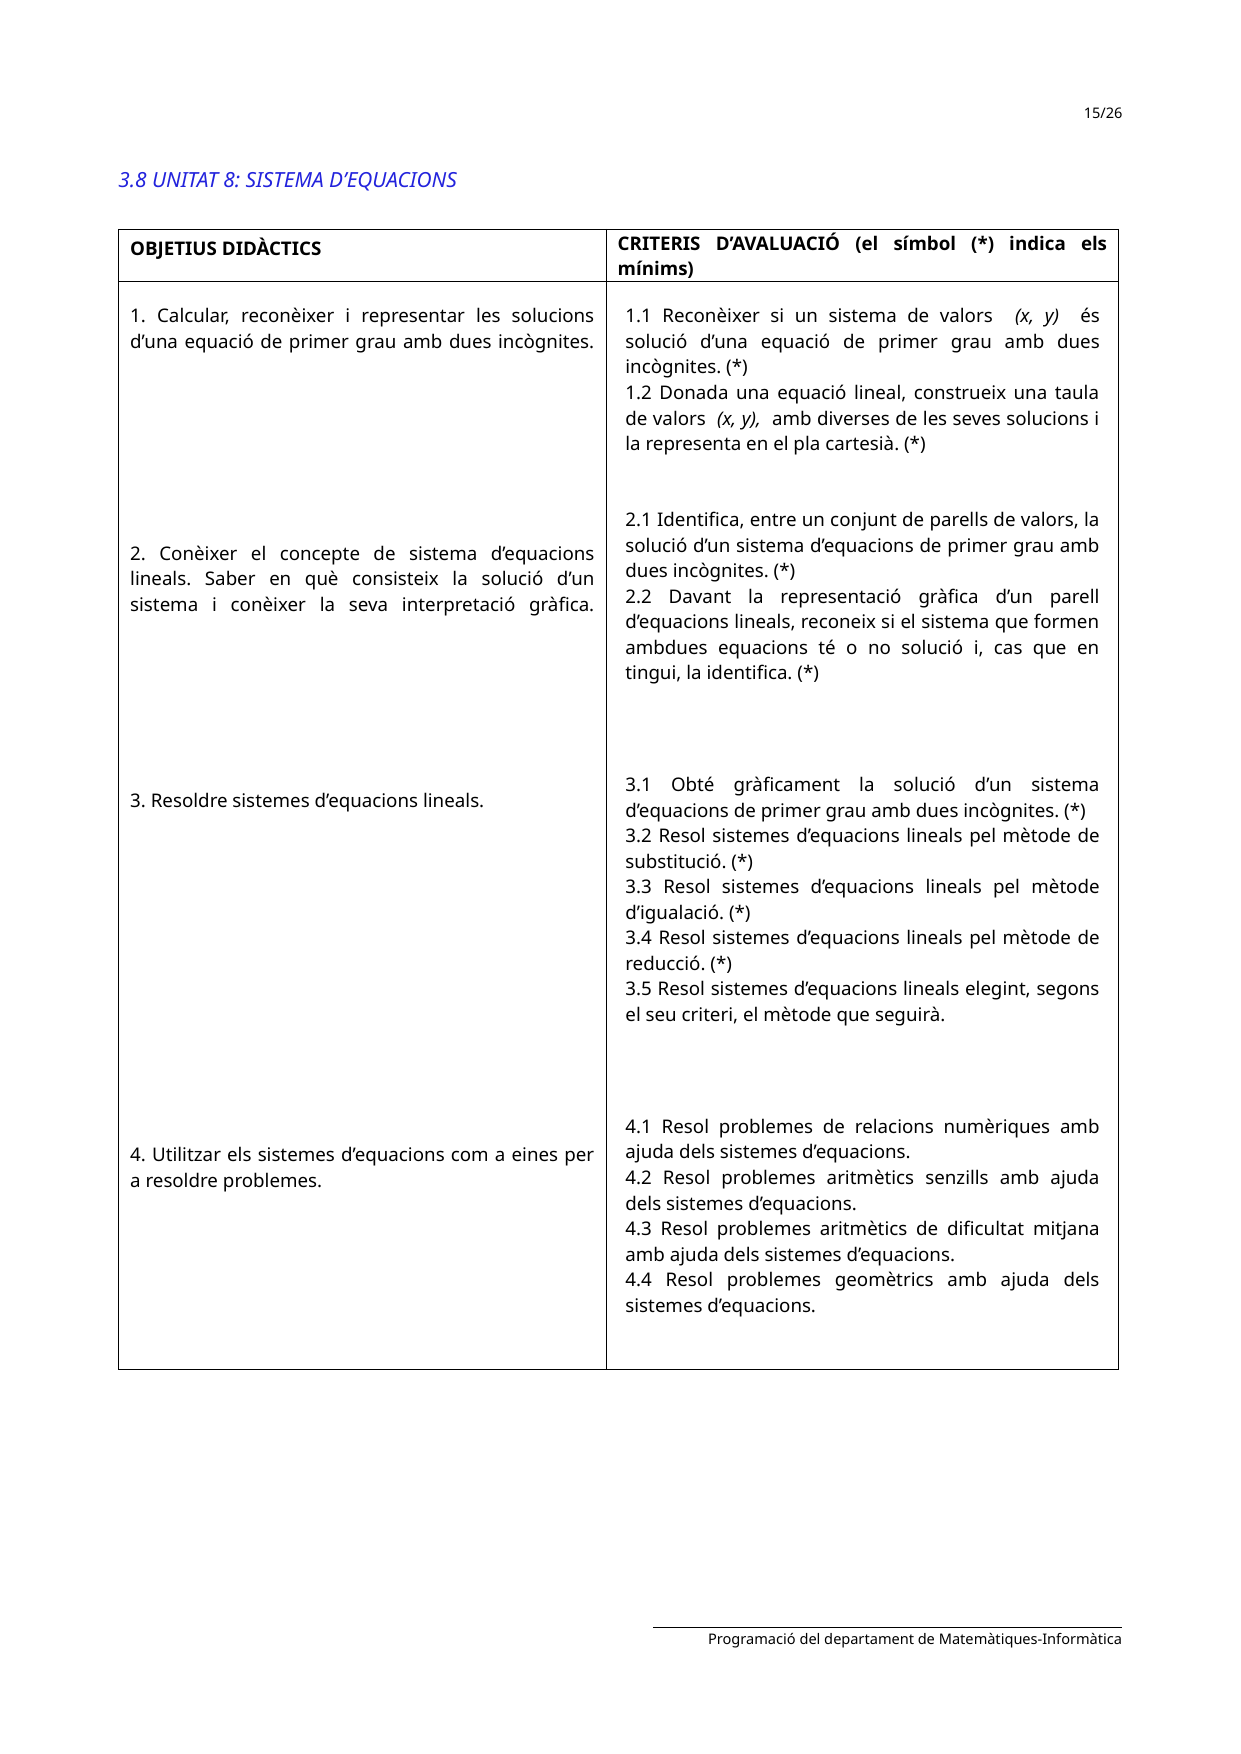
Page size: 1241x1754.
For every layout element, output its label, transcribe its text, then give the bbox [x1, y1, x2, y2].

subtitle 3.8 UNITAT 8: SISTEMA D’EQUACIONS [118, 166, 1122, 194]
table_header OBJETIUS DIDÀCTICS [119, 230, 606, 281]
table_header CRITERIS D’AVALUACIÓ (el símbol (*) indica els mínims) [607, 230, 1118, 281]
table_cell 1.1 Reconèixer si un sistema de valors (x, y) és solució d’una equació de primer grau amb dues incògnites. (*) 1.2 Donada una equació lineal, construeix una taula de valors (x, y), amb diverses de les seves solucions i la representa en el pla cartesià. (*) 2.1 Identifica, entre un conjunt de parells de valors, la solució d’un sistema d’equacions de primer grau amb dues incògnites. (*) 2.2 Davant la representació gràfica d’un parell d’equacions lineals, reconeix si el sistema que formen ambdues equacions té o no solució i, cas que en tingui, la identifica. (*) 3.1 Obté gràficament la solució d’un sistema d’equacions de primer grau amb dues incògnites. (*) 3.2 Resol sistemes d’equacions lineals pel mètode de substitució. (*) 3.3 Resol sistemes d’equacions lineals pel mètode d’igualació. (*) 3.4 Resol sistemes d’equacions lineals pel mètode de reducció. (*) 3.5 Resol sistemes d’equacions lineals elegint, segons el seu criteri, el mètode que seguirà. 4.1 Resol problemes de relacions numèriques amb ajuda dels sistemes d’equacions. 4.2 Resol problemes aritmètics senzills amb ajuda dels sistemes d’equacions. 4.3 Resol problemes aritmètics de dificultat mitjana amb ajuda dels sistemes d’equacions. 4.4 Resol problemes geomètrics amb ajuda dels sistemes d’equacions. [607, 282, 1118, 1368]
table_cell 1. Calcular, reconèixer i representar les solucions d’una equació de primer grau amb dues incògnites. 2. Conèixer el concepte de sistema d’equacions lineals. Saber en què consisteix la solució d’un sistema i conèixer la seva interpretació gràfica. 3. Resoldre sistemes d’equacions lineals. 4. Utilitzar els sistemes d’equacions com a eines per a resoldre problemes. [119, 282, 606, 1368]
